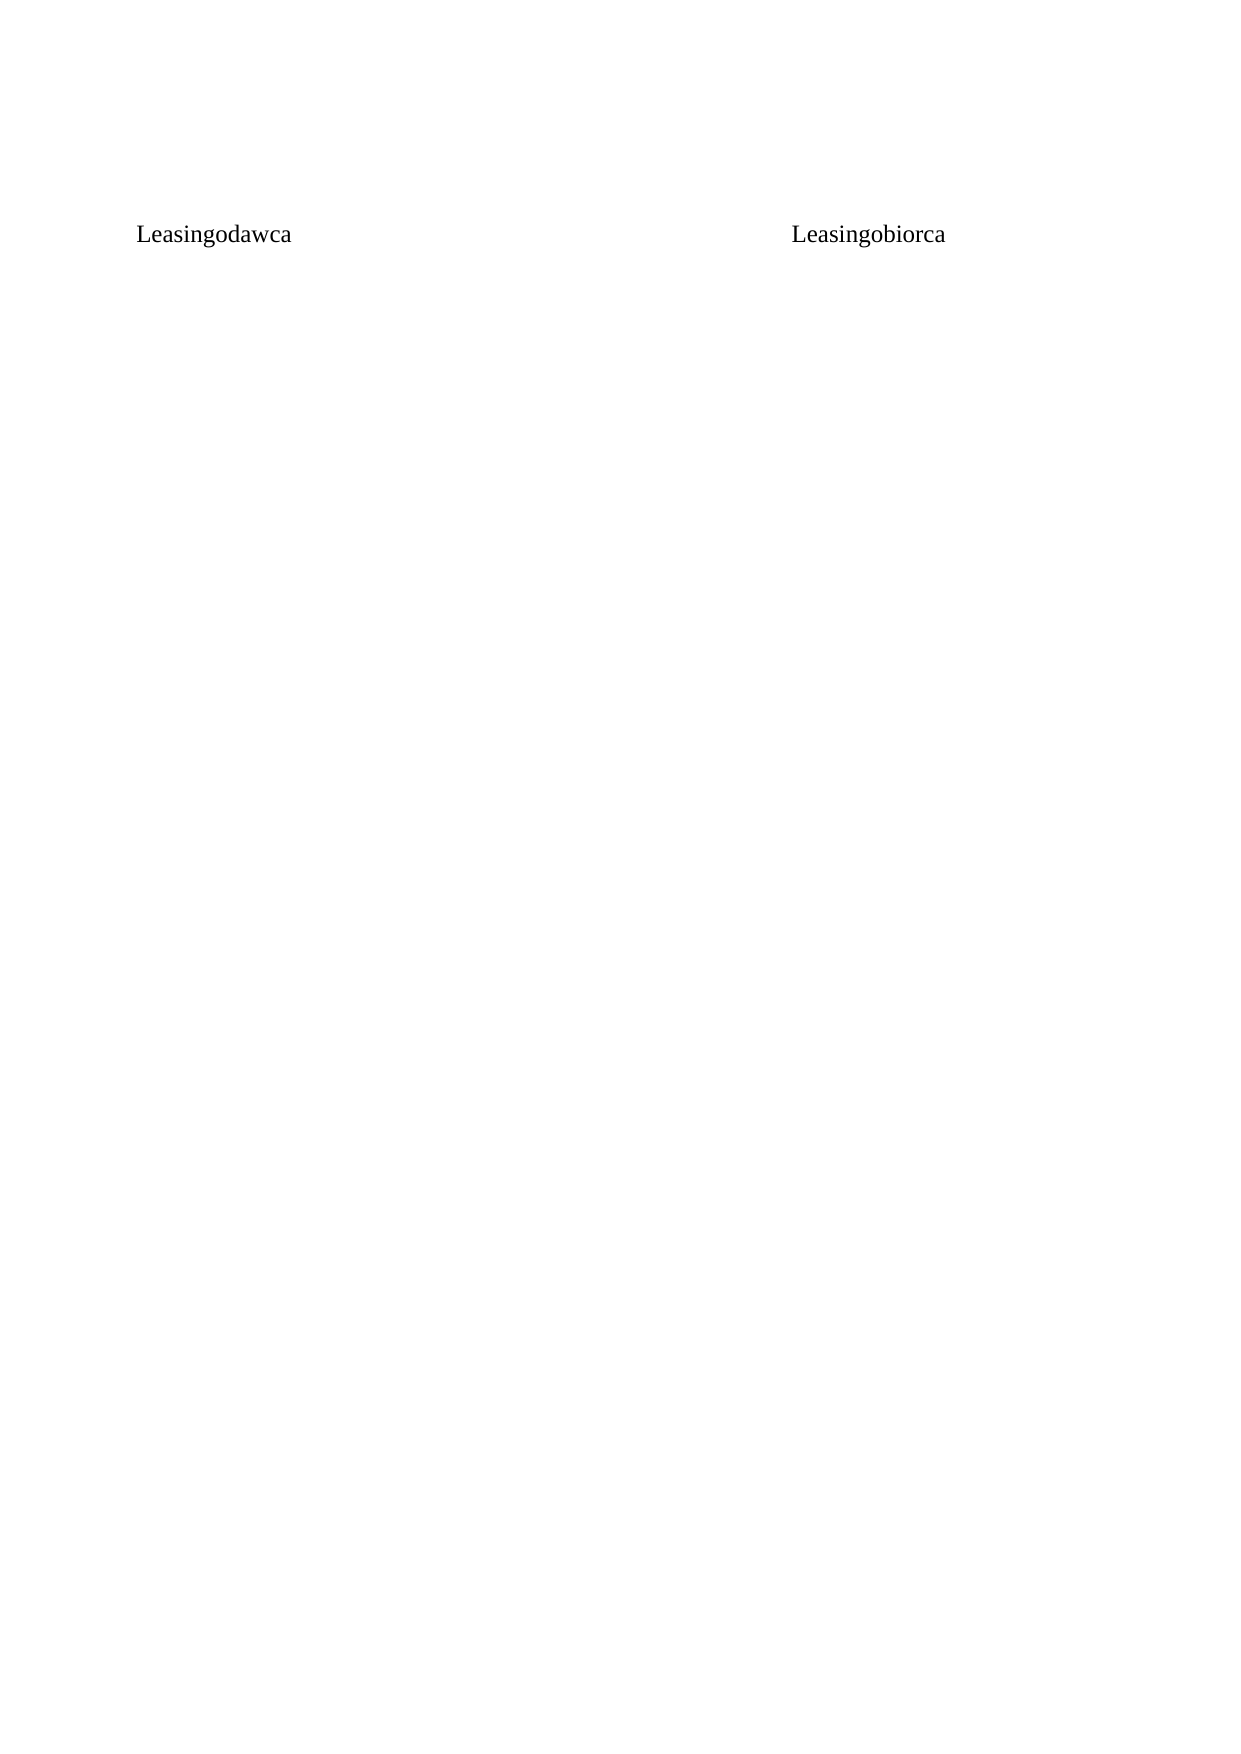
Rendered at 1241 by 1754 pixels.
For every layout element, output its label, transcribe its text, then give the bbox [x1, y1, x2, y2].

text Leasingodawca Leasingobiorca [123, 219, 1122, 247]
